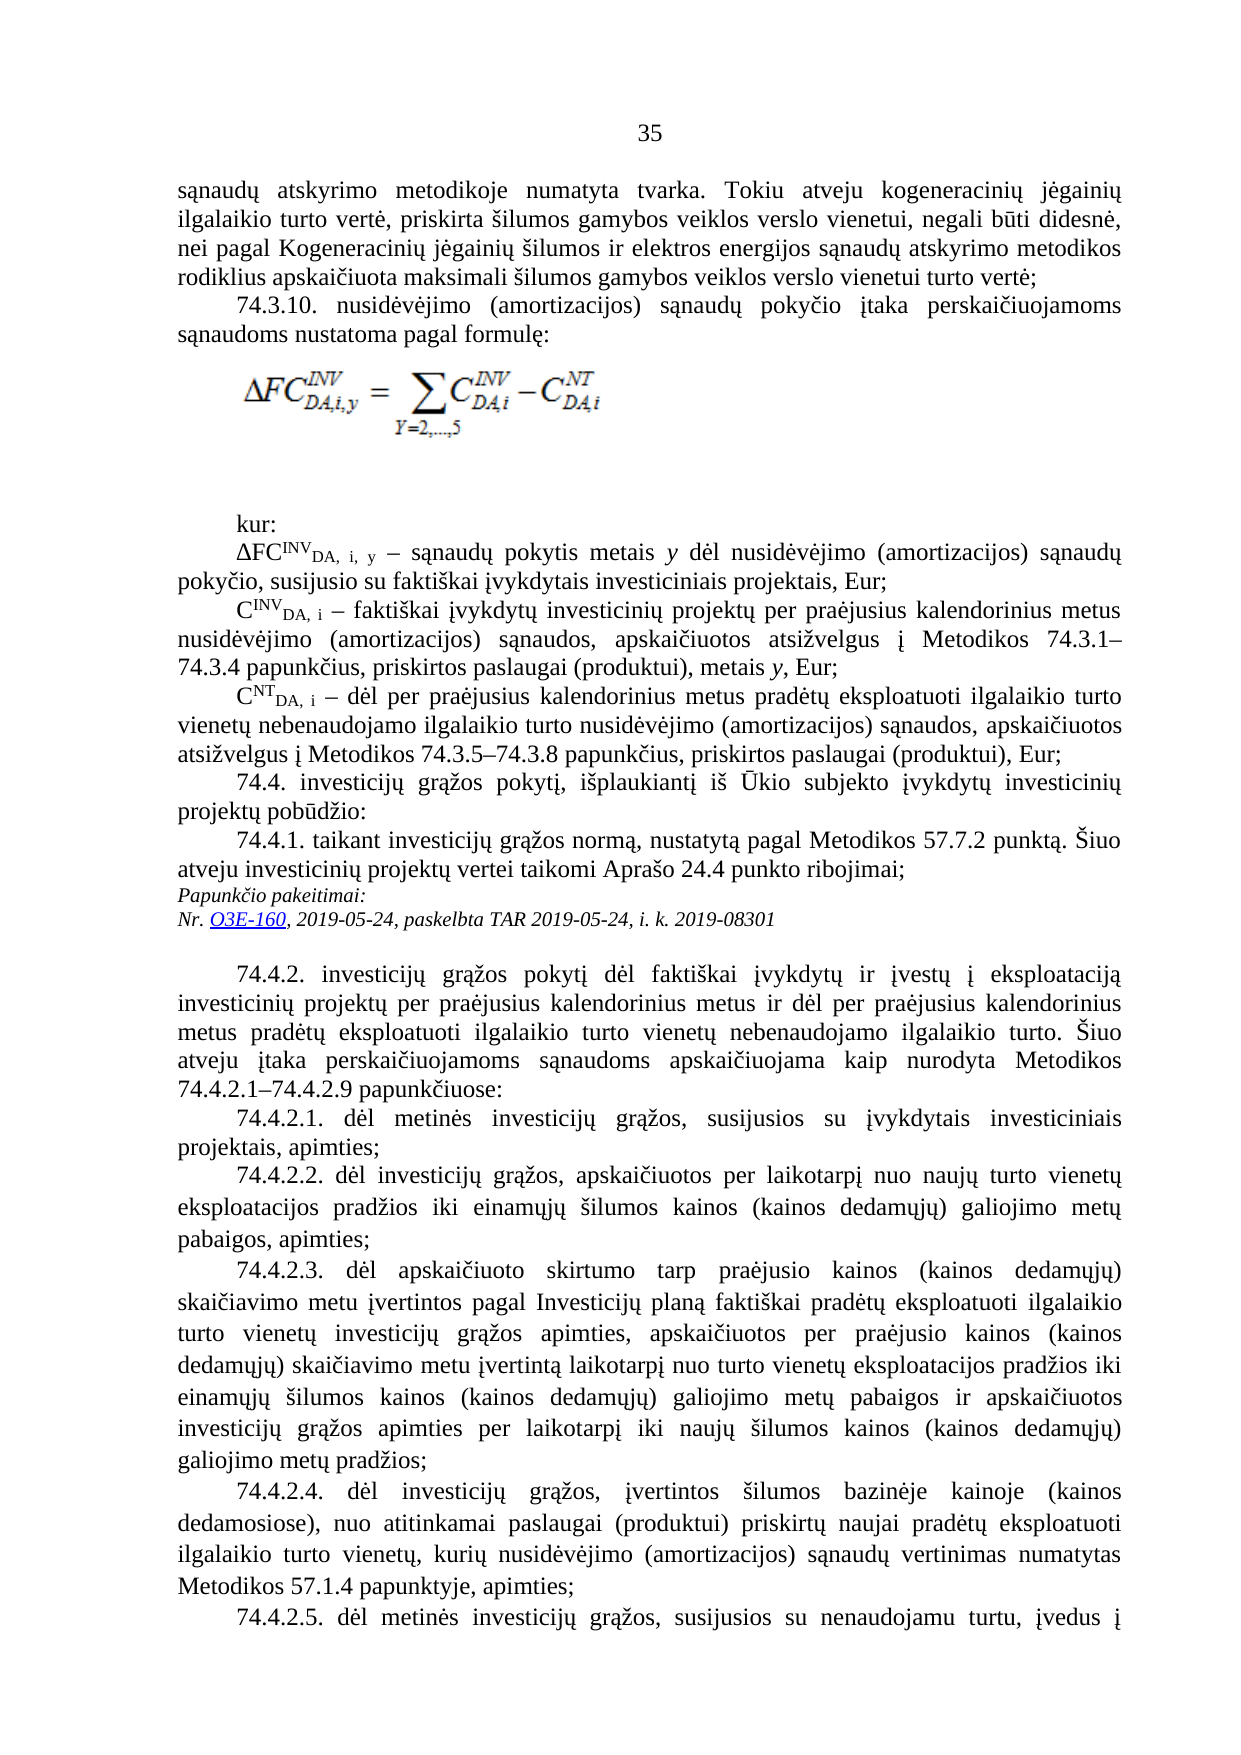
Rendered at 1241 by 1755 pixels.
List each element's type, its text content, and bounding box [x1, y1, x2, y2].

text 74.4.2. investicijų grąžos pokytį dėl faktiškai įvykdytų ir įvestų į eksploataciją investicinių projektų per praėjusius kalendorinius metus ir dėl per praėjusius kalendorinius metus pradėtų eksploatuoti ilgalaikio turto vienetų nebenaudojamo ilgalaikio turto. Šiuo atveju įtaka perskaičiuojamoms sąnaudoms apskaičiuojama kaip nurodyta Metodikos 74.4.2.1–74.4.2.9 papunkčiuose: [177, 959, 1122, 1103]
text 74.4.1. taikant investicijų grąžos normą, nustatytą pagal Metodikos 57.7.2 punktą. Šiuo atveju investicinių projektų vertei taikomi Aprašo 24.4 punkto ribojimai; [177, 825, 1122, 882]
text 74.4.2.5. dėl metinės investicijų grąžos, susijusios su nenaudojamu turtu, įvedus į [177, 1602, 1122, 1631]
text 74.4. investicijų grąžos pokytį, išplaukiantį iš Ūkio subjekto įvykdytų investicinių projektų pobūdžio: [177, 767, 1122, 825]
text 74.4.2.2. dėl investicijų grąžos, apskaičiuotos per laikotarpį nuo naujų turto vienetų eksploatacijos pradžios iki einamųjų šilumos kainos (kainos dedamųjų) galiojimo metų pabaigos, apimties; [177, 1161, 1122, 1252]
text Papunkčio pakeitimai: [177, 882, 1122, 907]
text 74.4.2.3. dėl apskaičiuoto skirtumo tarp praėjusio kainos (kainos dedamųjų) skaičiavimo metu įvertintos pagal Investicijų planą faktiškai pradėtų eksploatuoti ilgalaikio turto vienetų investicijų grąžos apimties, apskaičiuotos per praėjusio kainos (kainos dedamųjų) skaičiavimo metu įvertintą laikotarpį nuo turto vienetų eksploatacijos pradžios iki einamųjų šilumos kainos (kainos dedamųjų) galiojimo metų pabaigos ir apskaičiuotos investicijų grąžos apimties per laikotarpį iki naujų šilumos kainos (kainos dedamųjų) galiojimo metų pradžios; [177, 1255, 1122, 1473]
text 74.4.2.4. dėl investicijų grąžos, įvertintos šilumos bazinėje kainoje (kainos dedamosiose), nuo atitinkamai paslaugai (produktui) priskirtų naujai pradėtų eksploatuoti ilgalaikio turto vienetų, kurių nusidėvėjimo (amortizacijos) sąnaudų vertinimas numatytas Metodikos 57.1.4 papunktyje, apimties; [177, 1476, 1122, 1600]
text 74.3.10. nusidėvėjimo (amortizacijos) sąnaudų pokyčio įtaka perskaičiuojamoms sąnaudoms nustatoma pagal formulę: [177, 291, 1122, 348]
text sąnaudų atskyrimo metodikoje numatyta tvarka. Tokiu atveju kogeneracinių jėgainių ilgalaikio turto vertė, priskirta šilumos gamybos veiklos verslo vienetui, negali būti didesnė, nei pagal Kogeneracinių jėgainių šilumos ir elektros energijos sąnaudų atskyrimo metodikos rodiklius apskaičiuota maksimali šilumos gamybos veiklos verslo vienetui turto vertė; [177, 176, 1122, 291]
text ∆FCINVDA, i, y – sąnaudų pokytis metais y dėl nusidėvėjimo (amortizacijos) sąnaudų pokyčio, susijusio su faktiškai įvykdytais investiciniais projektais, Eur; [177, 537, 1122, 595]
text CNTDA, i – dėl per praėjusius kalendorinius metus pradėtų eksploatuoti ilgalaikio turto vienetų nebenaudojamo ilgalaikio turto nusidėvėjimo (amortizacijos) sąnaudos, apskaičiuotos atsižvelgus į Metodikos 74.3.5–74.3.8 papunkčius, priskirtos paslaugai (produktui), Eur; [177, 681, 1122, 767]
text Nr. O3E-160, 2019-05-24, paskelbta TAR 2019-05-24, i. k. 2019-08301 [177, 907, 1122, 931]
text kur: [177, 509, 1122, 537]
text CINVDA, i – faktiškai įvykdytų investicinių projektų per praėjusius kalendorinius metus nusidėvėjimo (amortizacijos) sąnaudos, apskaičiuotos atsižvelgus į Metodikos 74.3.1–74.3.4 papunkčius, priskirtos paslaugai (produktui), metais y, Eur; [177, 595, 1122, 681]
text 74.4.2.1. dėl metinės investicijų grąžos, susijusios su įvykdytais investiciniais projektais, apimties; [177, 1103, 1122, 1161]
